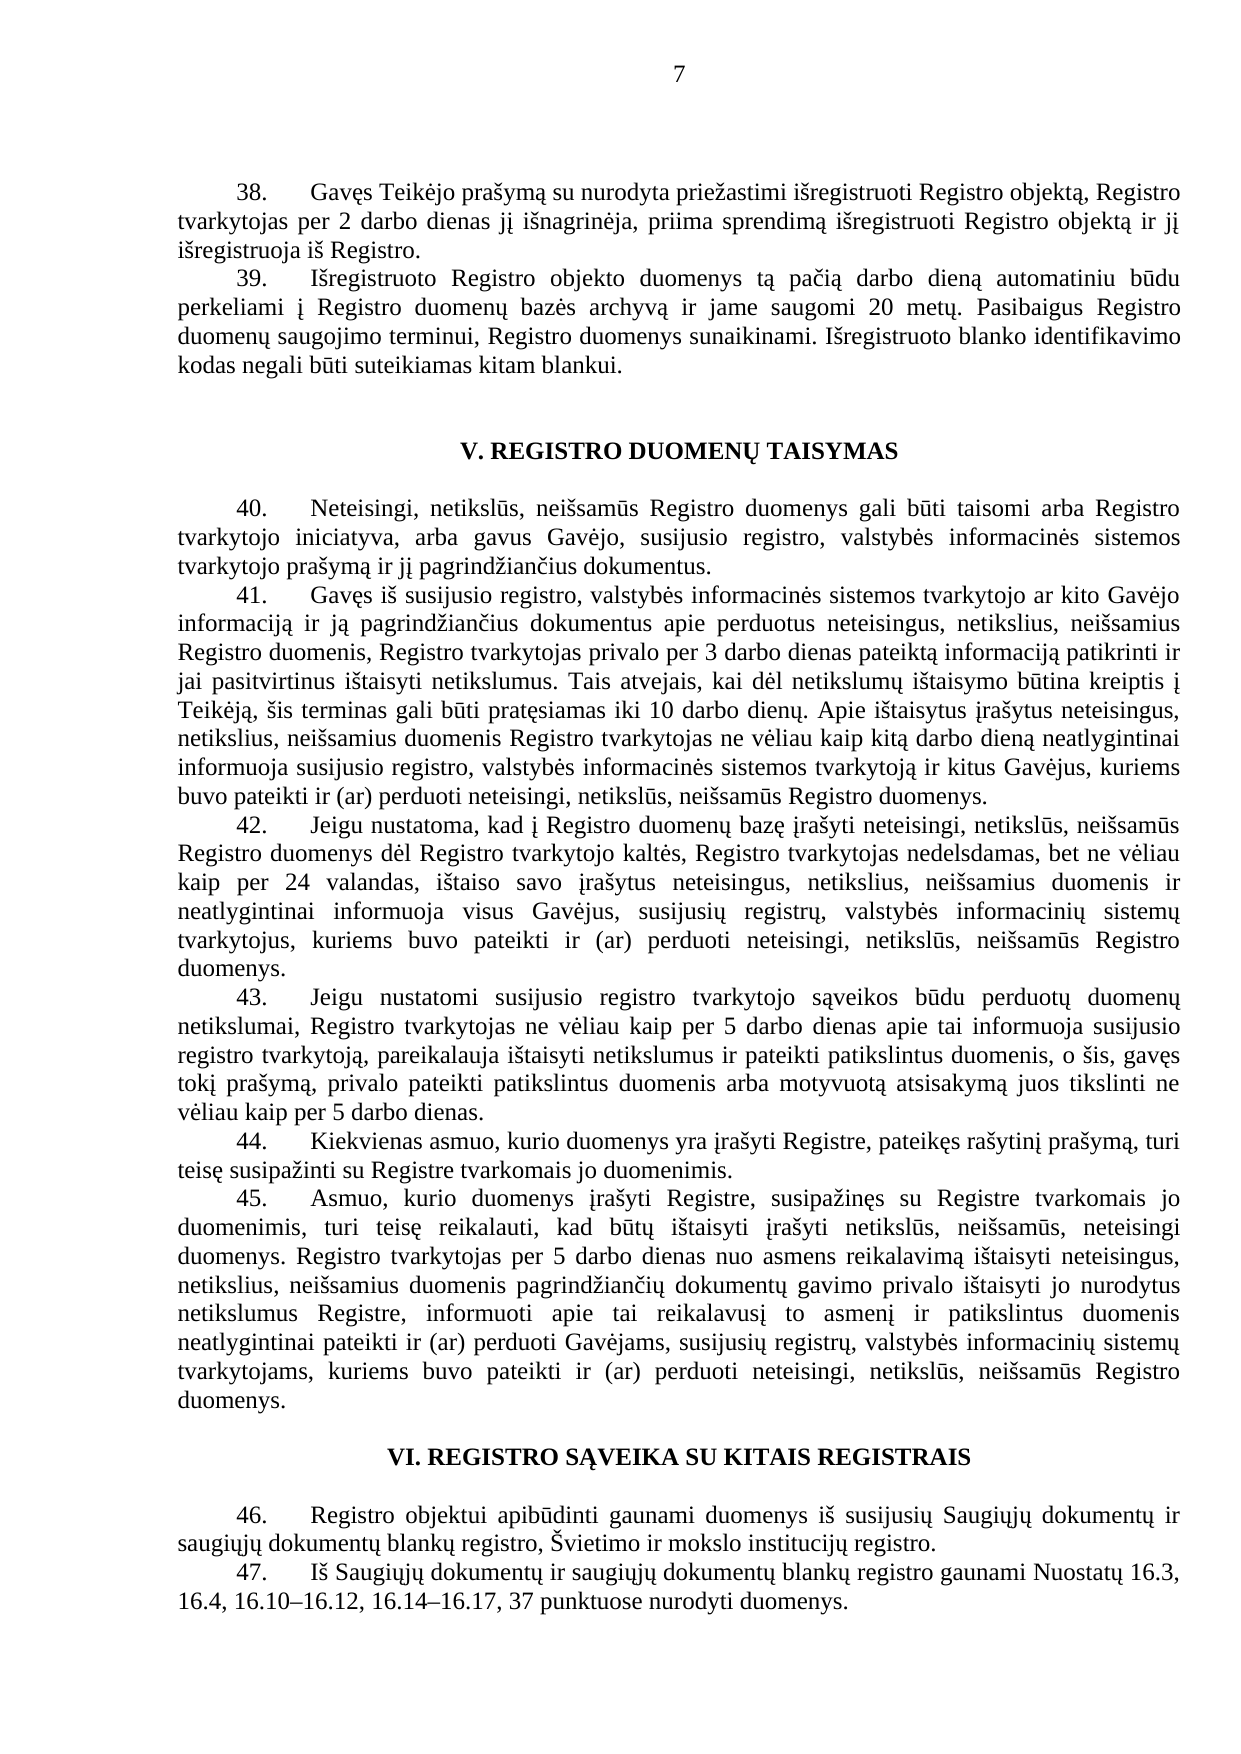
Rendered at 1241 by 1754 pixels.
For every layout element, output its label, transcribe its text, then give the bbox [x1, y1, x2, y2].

text 43. Jeigu nustatomi susijusio registro tvarkytojo sąveikos būdu perduotų duomenų netikslumai, Registro tvarkytojas ne vėliau kaip per 5 darbo dienas apie tai informuoja susijusio registro tvarkytoją, pareikalauja ištaisyti netikslumus ir pateikti patikslintus duomenis, o šis, gavęs tokį prašymą, privalo pateikti patikslintus duomenis arba motyvuotą atsisakymą juos tikslinti ne vėliau kaip per 5 darbo dienas. [177, 982, 1181, 1126]
text 45. Asmuo, kurio duomenys įrašyti Registre, susipažinęs su Registre tvarkomais jo duomenimis, turi teisę reikalauti, kad būtų ištaisyti įrašyti netikslūs, neišsamūs, neteisingi duomenys. Registro tvarkytojas per 5 darbo dienas nuo asmens reikalavimą ištaisyti neteisingus, netikslius, neišsamius duomenis pagrindžiančių dokumentų gavimo privalo ištaisyti jo nurodytus netikslumus Registre, informuoti apie tai reikalavusį to asmenį ir patikslintus duomenis neatlygintinai pateikti ir (ar) perduoti Gavėjams, susijusių registrų, valstybės informacinių sistemų tvarkytojams, kuriems buvo pateikti ir (ar) perduoti neteisingi, netikslūs, neišsamūs Registro duomenys. [177, 1183, 1181, 1413]
text 47. Iš Saugiųjų dokumentų ir saugiųjų dokumentų blankų registro gaunami Nuostatų 16.3, 16.4, 16.10–16.12, 16.14–16.17, 37 punktuose nurodyti duomenys. [177, 1557, 1181, 1615]
text 38. Gavęs Teikėjo prašymą su nurodyta priežastimi išregistruoti Registro objektą, Registro tvarkytojas per 2 darbo dienas jį išnagrinėja, priima sprendimą išregistruoti Registro objektą ir jį išregistruoja iš Registro. [177, 177, 1181, 263]
text 42. Jeigu nustatoma, kad į Registro duomenų bazę įrašyti neteisingi, netikslūs, neišsamūs Registro duomenys dėl Registro tvarkytojo kaltės, Registro tvarkytojas nedelsdamas, bet ne vėliau kaip per 24 valandas, ištaiso savo įrašytus neteisingus, netikslius, neišsamius duomenis ir neatlygintinai informuoja visus Gavėjus, susijusių registrų, valstybės informacinių sistemų tvarkytojus, kuriems buvo pateikti ir (ar) perduoti neteisingi, netikslūs, neišsamūs Registro duomenys. [177, 810, 1181, 982]
text VI. REGISTRO SĄVEIKA SU KITAIS REGISTRAIS [177, 1442, 1181, 1471]
text 39. Išregistruoto Registro objekto duomenys tą pačią darbo dieną automatiniu būdu perkeliami į Registro duomenų bazės archyvą ir jame saugomi 20 metų. Pasibaigus Registro duomenų saugojimo terminui, Registro duomenys sunaikinami. Išregistruoto blanko identifikavimo kodas negali būti suteikiamas kitam blankui. [177, 263, 1181, 378]
text V. REGISTRO DUOMENŲ TAISYMAS [177, 436, 1181, 465]
text 40. Neteisingi, netikslūs, neišsamūs Registro duomenys gali būti taisomi arba Registro tvarkytojo iniciatyva, arba gavus Gavėjo, susijusio registro, valstybės informacinės sistemos tvarkytojo prašymą ir jį pagrindžiančius dokumentus. [177, 493, 1181, 580]
text 41. Gavęs iš susijusio registro, valstybės informacinės sistemos tvarkytojo ar kito Gavėjo informaciją ir ją pagrindžiančius dokumentus apie perduotus neteisingus, netikslius, neišsamius Registro duomenis, Registro tvarkytojas privalo per 3 darbo dienas pateiktą informaciją patikrinti ir jai pasitvirtinus ištaisyti netikslumus. Tais atvejais, kai dėl netikslumų ištaisymo būtina kreiptis į Teikėją, šis terminas gali būti pratęsiamas iki 10 darbo dienų. Apie ištaisytus įrašytus neteisingus, netikslius, neišsamius duomenis Registro tvarkytojas ne vėliau kaip kitą darbo dieną neatlygintinai informuoja susijusio registro, valstybės informacinės sistemos tvarkytoją ir kitus Gavėjus, kuriems buvo pateikti ir (ar) perduoti neteisingi, netikslūs, neišsamūs Registro duomenys. [177, 580, 1181, 810]
text 46. Registro objektui apibūdinti gaunami duomenys iš susijusių Saugiųjų dokumentų ir saugiųjų dokumentų blankų registro, Švietimo ir mokslo institucijų registro. [177, 1500, 1181, 1557]
text 44. Kiekvienas asmuo, kurio duomenys yra įrašyti Registre, pateikęs rašytinį prašymą, turi teisę susipažinti su Registre tvarkomais jo duomenimis. [177, 1126, 1181, 1183]
